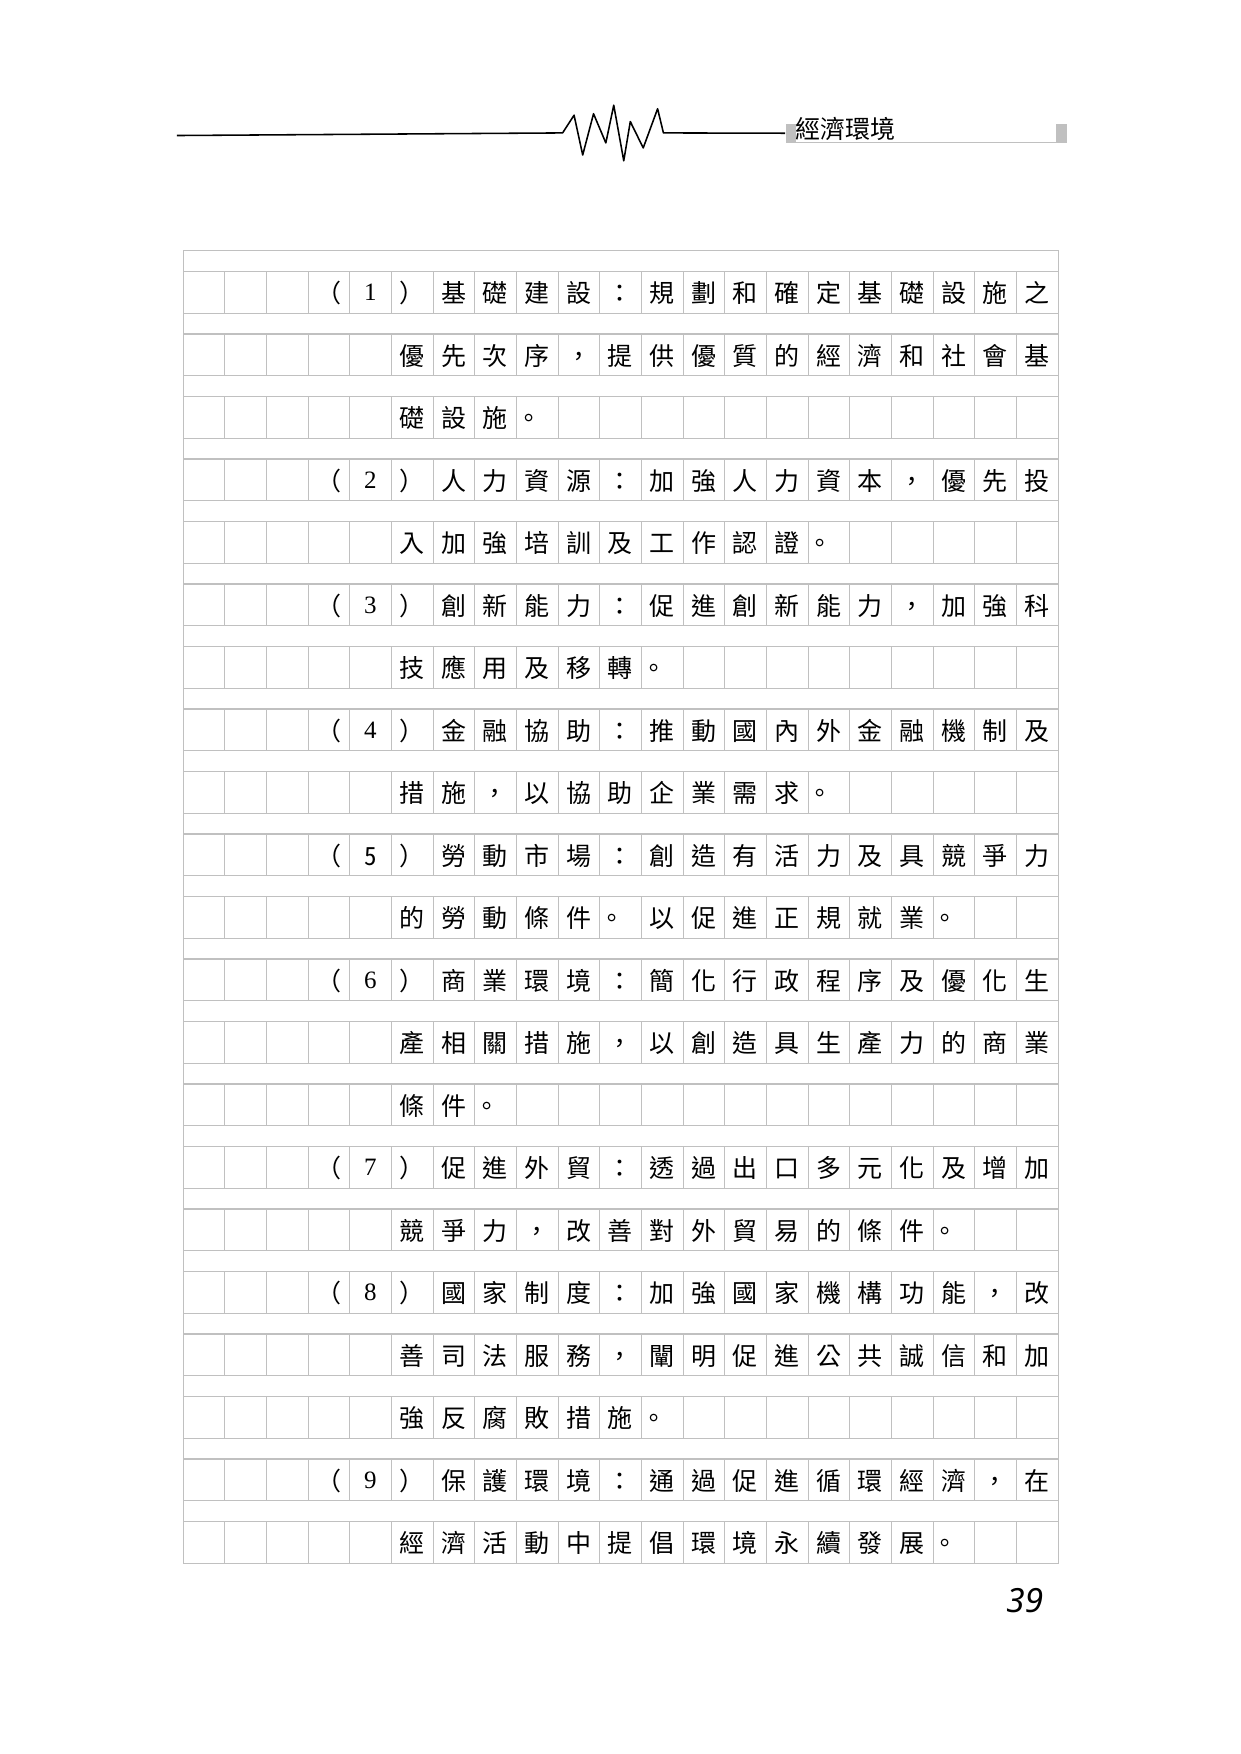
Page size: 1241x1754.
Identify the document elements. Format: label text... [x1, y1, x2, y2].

text 1 [350, 272, 391, 313]
text 家 [475, 1272, 516, 1313]
text 透 [642, 1147, 683, 1188]
text 循 [809, 1460, 849, 1500]
text 國 [725, 710, 766, 750]
text 和 [892, 335, 933, 375]
text [684, 1085, 724, 1125]
text （5）勞動市場：創造有活力及具競爭力的勞動條件。以促進正規就業。 [892, 897, 933, 938]
text ） [392, 710, 433, 750]
text [306, 564, 1058, 583]
text 施 [475, 397, 516, 438]
text [1017, 1397, 1058, 1438]
text 多 [809, 1147, 849, 1188]
text （5）勞動市場：創造有活力及具競爭力的勞動條件。以促進正規就業。 [475, 897, 516, 938]
text 國 [434, 1272, 474, 1313]
text 腐 [475, 1397, 516, 1438]
text （5）勞動市場：創造有活力及具競爭力的勞動條件。以促進正規就業。 [684, 897, 724, 938]
text （5）勞動市場：創造有活力及具競爭力的勞動條件。以促進正規就業。 [559, 897, 599, 938]
text ， [892, 585, 933, 625]
text [306, 626, 1058, 646]
text 加 [434, 522, 474, 563]
text 培 [517, 522, 558, 563]
text 機 [934, 710, 974, 750]
text 服 [517, 1335, 558, 1375]
text 倡 [642, 1522, 683, 1563]
text （5）勞動市場：創造有活力及具競爭力的勞動條件。以促進正規就業。 [306, 876, 1058, 896]
text （5）勞動市場：創造有活力及具競爭力的勞動條件。以促進正規就業。 [684, 835, 724, 875]
text [975, 647, 1016, 688]
text 基 [850, 272, 891, 313]
text [309, 647, 349, 688]
text 強 [684, 460, 724, 500]
text [350, 1397, 391, 1438]
text （ [309, 1272, 349, 1313]
text 及 [934, 1147, 974, 1188]
text [767, 647, 808, 688]
text 融 [475, 710, 516, 750]
text 境 [559, 1460, 599, 1500]
text 業 [684, 772, 724, 813]
text 能 [934, 1272, 974, 1313]
text 創 [434, 585, 474, 625]
text [725, 1085, 766, 1125]
text （5）勞動市場：創造有活力及具競爭力的勞動條件。以促進正規就業。 [309, 835, 349, 875]
text 資 [809, 460, 849, 500]
text 金 [434, 710, 474, 750]
text 力 [892, 1022, 933, 1063]
text [309, 397, 349, 438]
text [309, 1022, 349, 1063]
text 助 [559, 710, 599, 750]
text [684, 1397, 724, 1438]
text [306, 1064, 1058, 1083]
text （5）勞動市場：創造有活力及具競爭力的勞動條件。以促進正規就業。 [975, 897, 1016, 938]
text 活 [475, 1522, 516, 1563]
text 礎 [475, 272, 516, 313]
text 促 [725, 1460, 766, 1500]
text 司 [434, 1335, 474, 1375]
text 具 [767, 1022, 808, 1063]
text 展 [892, 1522, 933, 1563]
text [1017, 397, 1058, 438]
text [309, 1085, 349, 1125]
text [350, 1522, 391, 1563]
text 外 [517, 1147, 558, 1188]
text 國 [725, 1272, 766, 1313]
text [306, 501, 1058, 521]
text 提 [600, 1522, 641, 1563]
text 以 [642, 1022, 683, 1063]
text （5）勞動市場：創造有活力及具競爭力的勞動條件。以促進正規就業。 [559, 835, 599, 875]
text [1017, 1210, 1058, 1250]
text 。 [809, 772, 849, 813]
text [892, 772, 933, 813]
text 推 [642, 710, 683, 750]
text 善 [600, 1210, 641, 1250]
text 環 [517, 1460, 558, 1500]
text 誠 [892, 1335, 933, 1375]
text 確 [767, 272, 808, 313]
text 和 [725, 272, 766, 313]
text 信 [934, 1335, 974, 1375]
text 續 [809, 1522, 849, 1563]
text 外 [809, 710, 849, 750]
text 生 [809, 1022, 849, 1063]
text [306, 314, 1058, 333]
text 簡 [642, 960, 683, 1000]
text [809, 397, 849, 438]
text 源 [559, 460, 599, 500]
text （5）勞動市場：創造有活力及具競爭力的勞動條件。以促進正規就業。 [850, 835, 891, 875]
text 產 [392, 1022, 433, 1063]
text 。 [934, 1522, 974, 1563]
text [975, 1210, 1016, 1250]
text （5）勞動市場：創造有活力及具競爭力的勞動條件。以促進正規就業。 [809, 835, 849, 875]
text 條 [392, 1085, 433, 1125]
text 次 [475, 335, 516, 375]
text 定 [809, 272, 849, 313]
text [350, 1335, 391, 1375]
text （5）勞動市場：創造有活力及具競爭力的勞動條件。以促進正規就業。 [434, 835, 474, 875]
text 之 [1017, 272, 1058, 313]
text 及 [600, 522, 641, 563]
text [309, 335, 349, 375]
text [642, 397, 683, 438]
text ， [600, 1335, 641, 1375]
text 施 [975, 272, 1016, 313]
text [1017, 772, 1058, 813]
text 改 [1017, 1272, 1058, 1313]
text [306, 1126, 1058, 1146]
text 投 [1017, 460, 1058, 500]
text [306, 751, 1058, 771]
text 力 [475, 460, 516, 500]
text 4 [350, 710, 391, 750]
text [309, 1210, 349, 1250]
text [309, 522, 349, 563]
text 設 [934, 272, 974, 313]
text 機 [809, 1272, 849, 1313]
text 資 [517, 460, 558, 500]
text [684, 397, 724, 438]
text [306, 1251, 1058, 1271]
text 3 [350, 585, 391, 625]
text [850, 772, 891, 813]
text （ [309, 960, 349, 1000]
text （ [309, 460, 349, 500]
text （5）勞動市場：創造有活力及具競爭力的勞動條件。以促進正規就業。 [600, 897, 641, 938]
text （ [309, 1147, 349, 1188]
text 金 [850, 710, 891, 750]
text [306, 1189, 1058, 1208]
text 的 [934, 1022, 974, 1063]
text 進 [767, 1460, 808, 1500]
text 構 [850, 1272, 891, 1313]
text 本 [850, 460, 891, 500]
text （5）勞動市場：創造有活力及具競爭力的勞動條件。以促進正規就業。 [934, 897, 974, 938]
text 通 [642, 1460, 683, 1500]
text 。 [642, 1397, 683, 1438]
text （ [309, 272, 349, 313]
text [309, 772, 349, 813]
text [767, 397, 808, 438]
text [517, 1085, 558, 1125]
text 促 [642, 585, 683, 625]
text 業 [1017, 1022, 1058, 1063]
text 經 [892, 1460, 933, 1500]
text 人 [725, 460, 766, 500]
text 助 [600, 772, 641, 813]
text 優 [392, 335, 433, 375]
text 法 [475, 1335, 516, 1375]
text [684, 647, 724, 688]
text 動 [517, 1522, 558, 1563]
text [309, 1397, 349, 1438]
text （5）勞動市場：創造有活力及具競爭力的勞動條件。以促進正規就業。 [392, 835, 433, 875]
text 經 [809, 335, 849, 375]
text 強 [975, 585, 1016, 625]
text [306, 251, 1058, 271]
text ， [892, 460, 933, 500]
text [306, 1001, 1058, 1021]
text 境 [725, 1522, 766, 1563]
text 發 [850, 1522, 891, 1563]
text ） [392, 960, 433, 1000]
text [975, 1397, 1016, 1438]
text 認 [725, 522, 766, 563]
text 及 [1017, 710, 1058, 750]
text 件 [892, 1210, 933, 1250]
text 強 [475, 522, 516, 563]
text [559, 1085, 599, 1125]
text 改 [559, 1210, 599, 1250]
text 增 [975, 1147, 1016, 1188]
text 濟 [434, 1522, 474, 1563]
text [306, 376, 1058, 396]
text ， [517, 1210, 558, 1250]
text 規 [642, 272, 683, 313]
text 新 [767, 585, 808, 625]
text [892, 522, 933, 563]
text 制 [975, 710, 1016, 750]
text [350, 1085, 391, 1125]
text 礎 [392, 397, 433, 438]
text [306, 689, 1058, 708]
text 會 [975, 335, 1016, 375]
text 在 [1017, 1460, 1058, 1500]
text 的 [767, 335, 808, 375]
text （ [309, 710, 349, 750]
text [350, 1210, 391, 1250]
text 環 [850, 1460, 891, 1500]
text 易 [767, 1210, 808, 1250]
text 的 [809, 1210, 849, 1250]
text ） [392, 460, 433, 500]
text 中 [559, 1522, 599, 1563]
text 礎 [892, 272, 933, 313]
text 證 [767, 522, 808, 563]
text （5）勞動市場：創造有活力及具競爭力的勞動條件。以促進正規就業。 [934, 835, 974, 875]
text （5）勞動市場：創造有活力及具競爭力的勞動條件。以促進正規就業。 [517, 897, 558, 938]
text （5）勞動市場：創造有活力及具競爭力的勞動條件。以促進正規就業。 [392, 897, 433, 938]
text 能 [809, 585, 849, 625]
text （5）勞動市場：創造有活力及具競爭力的勞動條件。以促進正規就業。 [892, 835, 933, 875]
text ： [600, 710, 641, 750]
text 力 [475, 1210, 516, 1250]
text [600, 397, 641, 438]
text 務 [559, 1335, 599, 1375]
text 內 [767, 710, 808, 750]
text 加 [642, 460, 683, 500]
text 關 [475, 1022, 516, 1063]
text [725, 647, 766, 688]
text ， [975, 1460, 1016, 1500]
text 施 [434, 772, 474, 813]
text ： [600, 272, 641, 313]
text [975, 1085, 1016, 1125]
text 敗 [517, 1397, 558, 1438]
text [1017, 1085, 1058, 1125]
text 。 [517, 397, 558, 438]
text 創 [725, 585, 766, 625]
text 永 [767, 1522, 808, 1563]
text （5）勞動市場：創造有活力及具競爭力的勞動條件。以促進正規就業。 [809, 897, 849, 938]
text ） [392, 585, 433, 625]
text 質 [725, 335, 766, 375]
text 動 [684, 710, 724, 750]
text （5）勞動市場：創造有活力及具競爭力的勞動條件。以促進正規就業。 [350, 897, 391, 938]
text 造 [725, 1022, 766, 1063]
text 企 [642, 772, 683, 813]
text 善 [392, 1335, 433, 1375]
text ： [600, 585, 641, 625]
text 功 [892, 1272, 933, 1313]
text （5）勞動市場：創造有活力及具競爭力的勞動條件。以促進正規就業。 [350, 835, 391, 875]
text 口 [767, 1147, 808, 1188]
text 化 [684, 960, 724, 1000]
text [892, 397, 933, 438]
text 競 [392, 1210, 433, 1250]
text 移 [559, 647, 599, 688]
text [725, 397, 766, 438]
text [1017, 647, 1058, 688]
text [309, 1522, 349, 1563]
text （ [309, 1460, 349, 1500]
text 加 [1017, 1147, 1058, 1188]
text [850, 1085, 891, 1125]
text 濟 [934, 1460, 974, 1500]
text 9 [350, 1460, 391, 1500]
text 過 [684, 1460, 724, 1500]
text ， [475, 772, 516, 813]
text 政 [767, 960, 808, 1000]
text 創 [684, 1022, 724, 1063]
text 社 [934, 335, 974, 375]
text 基 [1017, 335, 1058, 375]
text 出 [725, 1147, 766, 1188]
text [934, 397, 974, 438]
text 先 [434, 335, 474, 375]
text （5）勞動市場：創造有活力及具競爭力的勞動條件。以促進正規就業。 [642, 897, 683, 938]
text ， [975, 1272, 1016, 1313]
text [642, 1085, 683, 1125]
text [306, 1314, 1058, 1333]
text 對 [642, 1210, 683, 1250]
text （5）勞動市場：創造有活力及具競爭力的勞動條件。以促進正規就業。 [306, 814, 1058, 833]
text 融 [892, 710, 933, 750]
text [892, 1397, 933, 1438]
text ， [559, 335, 599, 375]
text 力 [559, 585, 599, 625]
text （5）勞動市場：創造有活力及具競爭力的勞動條件。以促進正規就業。 [517, 835, 558, 875]
text ： [600, 1272, 641, 1313]
text 8 [350, 1272, 391, 1313]
text [975, 772, 1016, 813]
text [306, 1376, 1058, 1396]
text 反 [434, 1397, 474, 1438]
text 訓 [559, 522, 599, 563]
text 劃 [684, 272, 724, 313]
text 商 [434, 960, 474, 1000]
text 環 [517, 960, 558, 1000]
text 公 [809, 1335, 849, 1375]
text 供 [642, 335, 683, 375]
text [725, 1397, 766, 1438]
text ： [600, 1147, 641, 1188]
text 護 [475, 1460, 516, 1500]
text [850, 1397, 891, 1438]
text 條 [850, 1210, 891, 1250]
text ） [392, 1272, 433, 1313]
text [934, 772, 974, 813]
text 闡 [642, 1335, 683, 1375]
text 工 [642, 522, 683, 563]
text [892, 647, 933, 688]
text （5）勞動市場：創造有活力及具競爭力的勞動條件。以促進正規就業。 [725, 897, 766, 938]
text 程 [809, 960, 849, 1000]
text 基 [434, 272, 474, 313]
text 措 [517, 1022, 558, 1063]
text 。 [934, 1210, 974, 1250]
text [309, 1335, 349, 1375]
text 明 [684, 1335, 724, 1375]
text [934, 647, 974, 688]
text 協 [517, 710, 558, 750]
text 優 [934, 460, 974, 500]
text （5）勞動市場：創造有活力及具競爭力的勞動條件。以促進正規就業。 [850, 897, 891, 938]
text 求 [767, 772, 808, 813]
text 施 [559, 1022, 599, 1063]
text [767, 1397, 808, 1438]
text 技 [392, 647, 433, 688]
text 。 [809, 522, 849, 563]
text [350, 647, 391, 688]
text 力 [850, 585, 891, 625]
text 環 [684, 1522, 724, 1563]
text [850, 647, 891, 688]
text （5）勞動市場：創造有活力及具競爭力的勞動條件。以促進正規就業。 [725, 835, 766, 875]
text 措 [392, 772, 433, 813]
text （5）勞動市場：創造有活力及具競爭力的勞動條件。以促進正規就業。 [975, 835, 1016, 875]
text 保 [434, 1460, 474, 1500]
text [850, 397, 891, 438]
text 設 [559, 272, 599, 313]
text 應 [434, 647, 474, 688]
text 強 [684, 1272, 724, 1313]
text （5）勞動市場：創造有活力及具競爭力的勞動條件。以促進正規就業。 [434, 897, 474, 938]
text [809, 1397, 849, 1438]
text 產 [850, 1022, 891, 1063]
text ） [392, 1147, 433, 1188]
text 化 [892, 1147, 933, 1188]
text 入 [392, 522, 433, 563]
text （5）勞動市場：創造有活力及具競爭力的勞動條件。以促進正規就業。 [642, 835, 683, 875]
text ： [600, 1460, 641, 1500]
text ， [600, 1022, 641, 1063]
text 過 [684, 1147, 724, 1188]
text （5）勞動市場：創造有活力及具競爭力的勞動條件。以促進正規就業。 [1017, 835, 1058, 875]
text 2 [350, 460, 391, 500]
text [934, 1397, 974, 1438]
text [350, 772, 391, 813]
text 行 [725, 960, 766, 1000]
text 。 [642, 647, 683, 688]
text [809, 1085, 849, 1125]
text 家 [767, 1272, 808, 1313]
text 進 [767, 1335, 808, 1375]
text [850, 522, 891, 563]
text 貿 [725, 1210, 766, 1250]
text 力 [767, 460, 808, 500]
text 人 [434, 460, 474, 500]
text 7 [350, 1147, 391, 1188]
text [350, 1022, 391, 1063]
text 及 [517, 647, 558, 688]
text 及 [892, 960, 933, 1000]
text （5）勞動市場：創造有活力及具競爭力的勞動條件。以促進正規就業。 [600, 835, 641, 875]
text [975, 522, 1016, 563]
text 提 [600, 335, 641, 375]
text 進 [475, 1147, 516, 1188]
text [600, 1085, 641, 1125]
text 設 [434, 397, 474, 438]
text [306, 439, 1058, 458]
text [892, 1085, 933, 1125]
text ： [600, 960, 641, 1000]
text [306, 1501, 1058, 1521]
text 科 [1017, 585, 1058, 625]
text [306, 1439, 1058, 1458]
text 促 [434, 1147, 474, 1188]
text 先 [975, 460, 1016, 500]
text [1017, 522, 1058, 563]
text [975, 1522, 1016, 1563]
text 序 [517, 335, 558, 375]
text 以 [517, 772, 558, 813]
text 能 [517, 585, 558, 625]
text 業 [475, 960, 516, 1000]
text [306, 939, 1058, 958]
text 經 [392, 1522, 433, 1563]
text [767, 1085, 808, 1125]
text ） [392, 1460, 433, 1500]
text 施 [600, 1397, 641, 1438]
text 優 [684, 335, 724, 375]
text （5）勞動市場：創造有活力及具競爭力的勞動條件。以促進正規就業。 [767, 897, 808, 938]
text [350, 335, 391, 375]
text [350, 522, 391, 563]
text [1017, 1522, 1058, 1563]
text [809, 647, 849, 688]
text （5）勞動市場：創造有活力及具競爭力的勞動條件。以促進正規就業。 [475, 835, 516, 875]
text 用 [475, 647, 516, 688]
text 措 [559, 1397, 599, 1438]
text 強 [392, 1397, 433, 1438]
text [934, 1085, 974, 1125]
text 作 [684, 522, 724, 563]
text 。 [475, 1085, 516, 1125]
text 相 [434, 1022, 474, 1063]
text 協 [559, 772, 599, 813]
text （ [309, 585, 349, 625]
text 新 [475, 585, 516, 625]
text 爭 [434, 1210, 474, 1250]
text 需 [725, 772, 766, 813]
text 度 [559, 1272, 599, 1313]
text 轉 [600, 647, 641, 688]
text 加 [1017, 1335, 1058, 1375]
text 建 [517, 272, 558, 313]
text （5）勞動市場：創造有活力及具競爭力的勞動條件。以促進正規就業。 [309, 897, 349, 938]
text ） [392, 272, 433, 313]
text 和 [975, 1335, 1016, 1375]
text [350, 397, 391, 438]
text 共 [850, 1335, 891, 1375]
text ： [600, 460, 641, 500]
text 優 [934, 960, 974, 1000]
text 生 [1017, 960, 1058, 1000]
text （5）勞動市場：創造有活力及具競爭力的勞動條件。以促進正規就業。 [1017, 897, 1058, 938]
text 外 [684, 1210, 724, 1250]
text 促 [725, 1335, 766, 1375]
text [975, 397, 1016, 438]
text 加 [642, 1272, 683, 1313]
text 制 [517, 1272, 558, 1313]
text 元 [850, 1147, 891, 1188]
text 貿 [559, 1147, 599, 1188]
text [934, 522, 974, 563]
text 序 [850, 960, 891, 1000]
text （5）勞動市場：創造有活力及具競爭力的勞動條件。以促進正規就業。 [767, 835, 808, 875]
text 件 [434, 1085, 474, 1125]
text 境 [559, 960, 599, 1000]
text 濟 [850, 335, 891, 375]
text 加 [934, 585, 974, 625]
text 6 [350, 960, 391, 1000]
text 進 [684, 585, 724, 625]
text 化 [975, 960, 1016, 1000]
text [559, 397, 599, 438]
text 商 [975, 1022, 1016, 1063]
